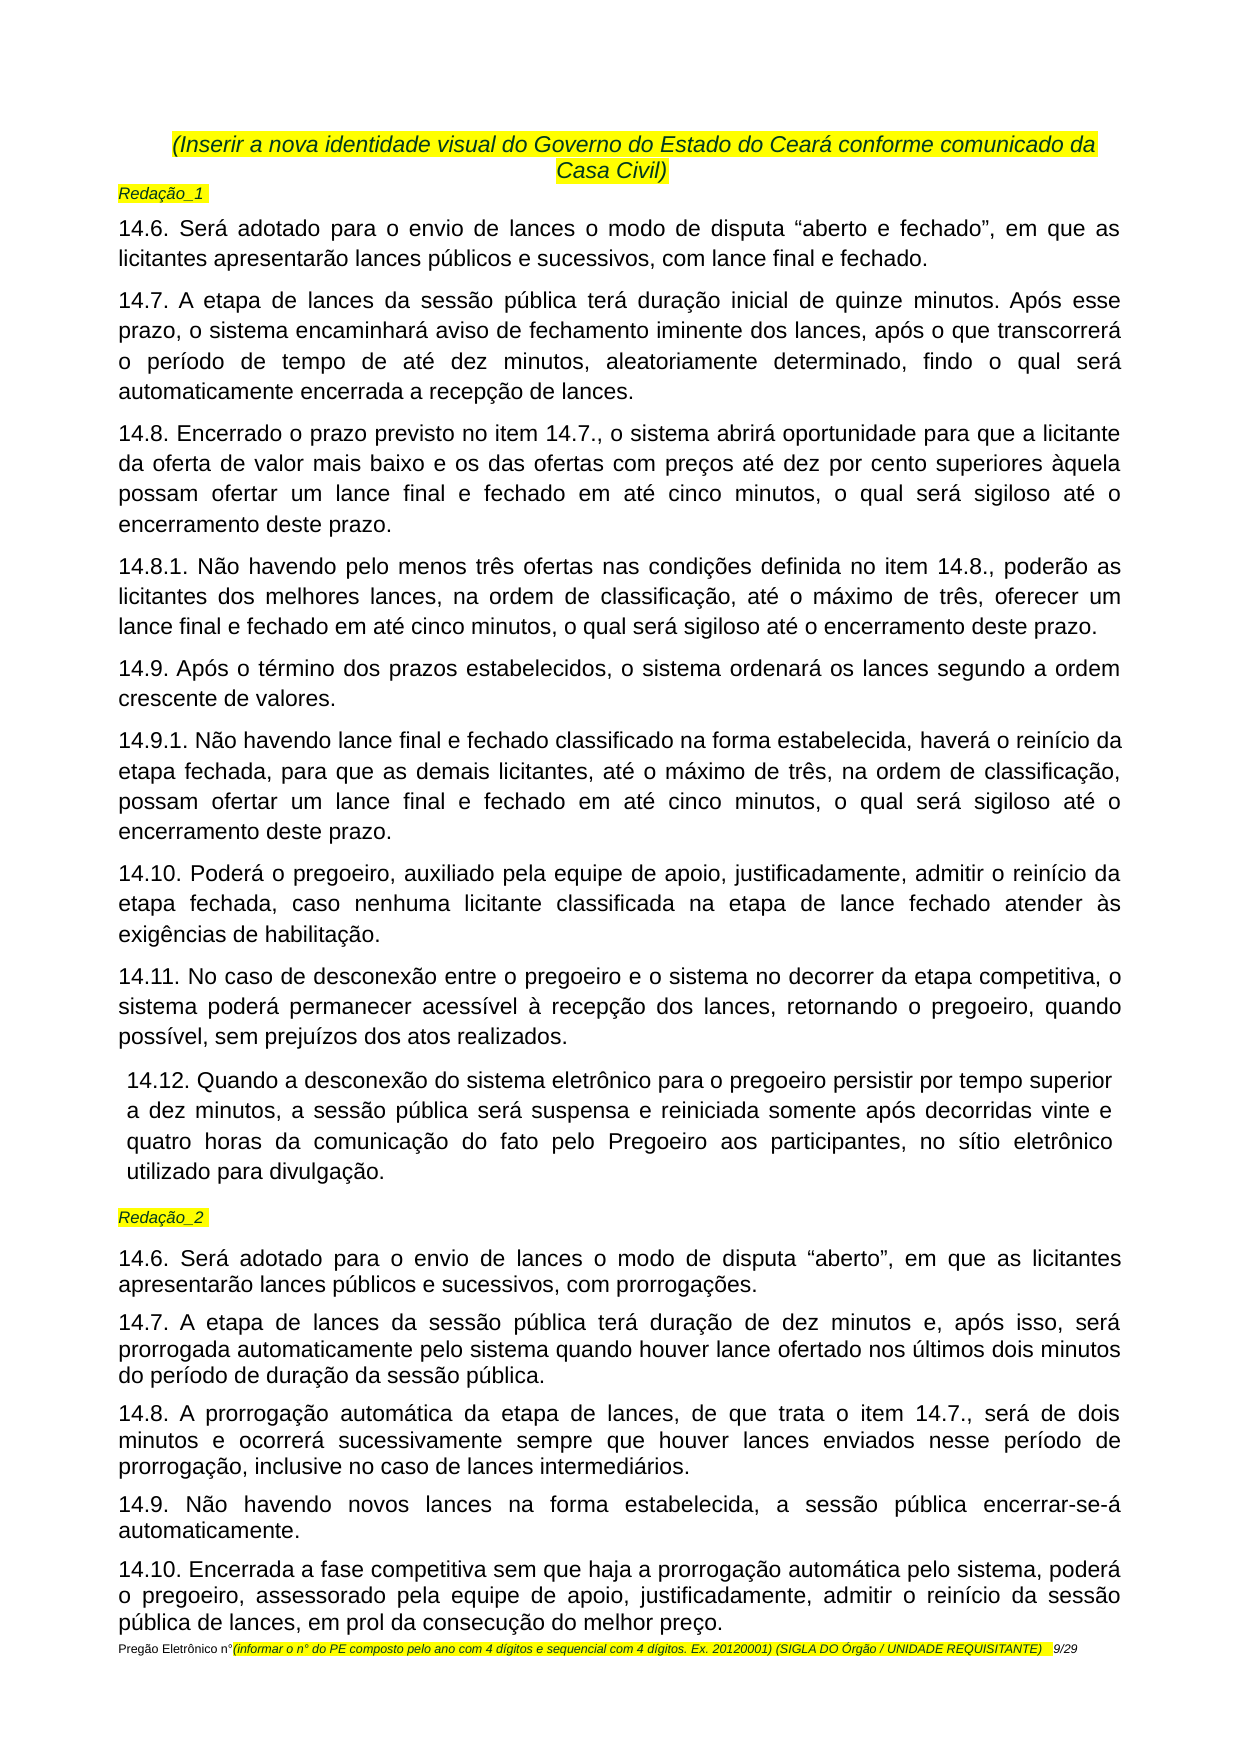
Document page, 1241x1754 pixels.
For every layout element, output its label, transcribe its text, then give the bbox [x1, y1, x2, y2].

text 14.9.1. Não havendo lance final e fechado classificado na forma estabelecida, haverá o reinício da etapa fechada, para que as demais licitantes, até o máximo de três, na ordem de classificação, possam ofertar um lance final e fechado em até cinco minutos, o qual será sigiloso até o encerramento deste prazo. [118, 727, 1122, 844]
text 14.10. Encerrada a fase competitiva sem que haja a prorrogação automática pelo sistema, poderá o pregoeiro, assessorado pela equipe de apoio, justificadamente, admitir o reinício da sessão pública de lances, em prol da consecução do melhor preço. [118, 1556, 1122, 1635]
text Redação_2 [118, 1208, 1122, 1227]
text 14.8. Encerrado o prazo previsto no item 14.7., o sistema abrirá oportunidade para que a licitante da oferta de valor mais baixo e os das ofertas com preços até dez por cento superiores àquela possam ofertar um lance final e fechado em até cinco minutos, o qual será sigiloso até o encerramento deste prazo. [118, 420, 1122, 537]
text 14.8.1. Não havendo pelo menos três ofertas nas condições definida no item 14.8., poderão as licitantes dos melhores lances, na ordem de classificação, até o máximo de três, oferecer um lance final e fechado em até cinco minutos, o qual será sigiloso até o encerramento deste prazo. [118, 553, 1122, 639]
text 14.12. Quando a desconexão do sistema eletrônico para o pregoeiro persistir por tempo superior a dez minutos, a sessão pública será suspensa e reiniciada somente após decorridas vinte e quatro horas da comunicação do fato pelo Pregoeiro aos participantes, no sítio eletrônico utilizado para divulgação. [118, 1065, 1122, 1186]
text 14.6. Será adotado para o envio de lances o modo de disputa “aberto e fechado”, em que as licitantes apresentarão lances públicos e sucessivos, com lance final e fechado. [118, 215, 1122, 271]
text 14.9. Após o término dos prazos estabelecidos, o sistema ordenará os lances segundo a ordem crescente de valores. [118, 655, 1122, 712]
text Redação_1 [118, 184, 1122, 203]
text 14.11. No caso de desconexão entre o pregoeiro e o sistema no decorrer da etapa competitiva, o sistema poderá permanecer acessível à recepção dos lances, retornando o pregoeiro, quando possível, sem prejuízos dos atos realizados. [118, 963, 1122, 1049]
text 14.7. A etapa de lances da sessão pública terá duração de dez minutos e, após isso, será prorrogada automaticamente pelo sistema quando houver lance ofertado nos últimos dois minutos do período de duração da sessão pública. [118, 1309, 1122, 1388]
text 14.6. Será adotado para o envio de lances o modo de disputa “aberto”, em que as licitantes apresentarão lances públicos e sucessivos, com prorrogações. [118, 1245, 1122, 1297]
text 14.7. A etapa de lances da sessão pública terá duração inicial de quinze minutos. Após esse prazo, o sistema encaminhará aviso de fechamento iminente dos lances, após o que transcorrerá o período de tempo de até dez minutos, aleatoriamente determinado, findo o qual será automaticamente encerrada a recepção de lances. [118, 287, 1122, 404]
text 14.9. Não havendo novos lances na forma estabelecida, a sessão pública encerrar-se-á automaticamente. [118, 1491, 1122, 1544]
text 14.10. Poderá o pregoeiro, auxiliado pela equipe de apoio, justificadamente, admitir o reinício da etapa fechada, caso nenhuma licitante classificada na etapa de lance fechado atender às exigências de habilitação. [118, 860, 1122, 947]
text 14.8. A prorrogação automática da etapa de lances, de que trata o item 14.7., será de dois minutos e ocorrerá sucessivamente sempre que houver lances enviados nesse período de prorrogação, inclusive no caso de lances intermediários. [118, 1400, 1122, 1479]
